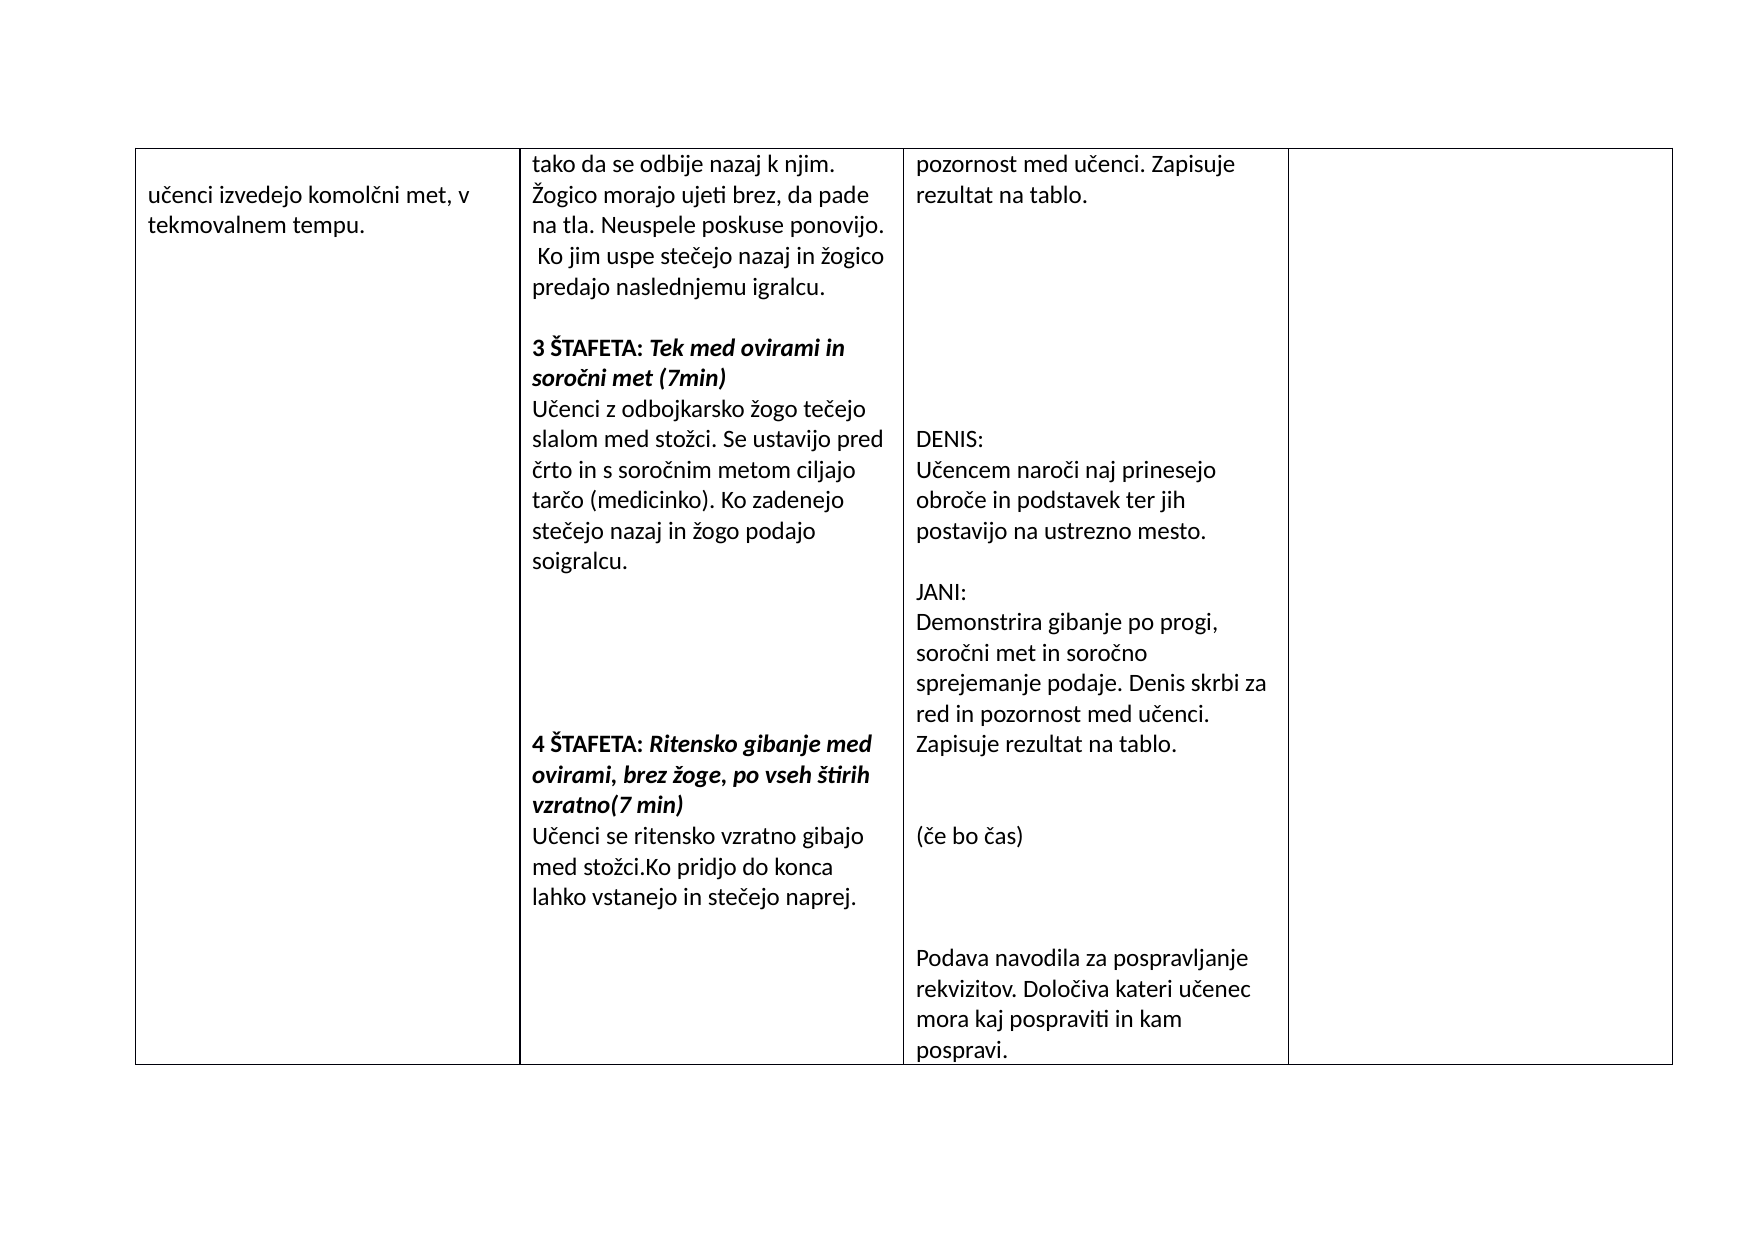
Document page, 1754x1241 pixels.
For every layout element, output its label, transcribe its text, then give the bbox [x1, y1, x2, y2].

table_cell [1289, 149, 1672, 1064]
table_cell učenci izvedejo komolčni met, v tekmovalnem tempu. [136, 149, 519, 1064]
